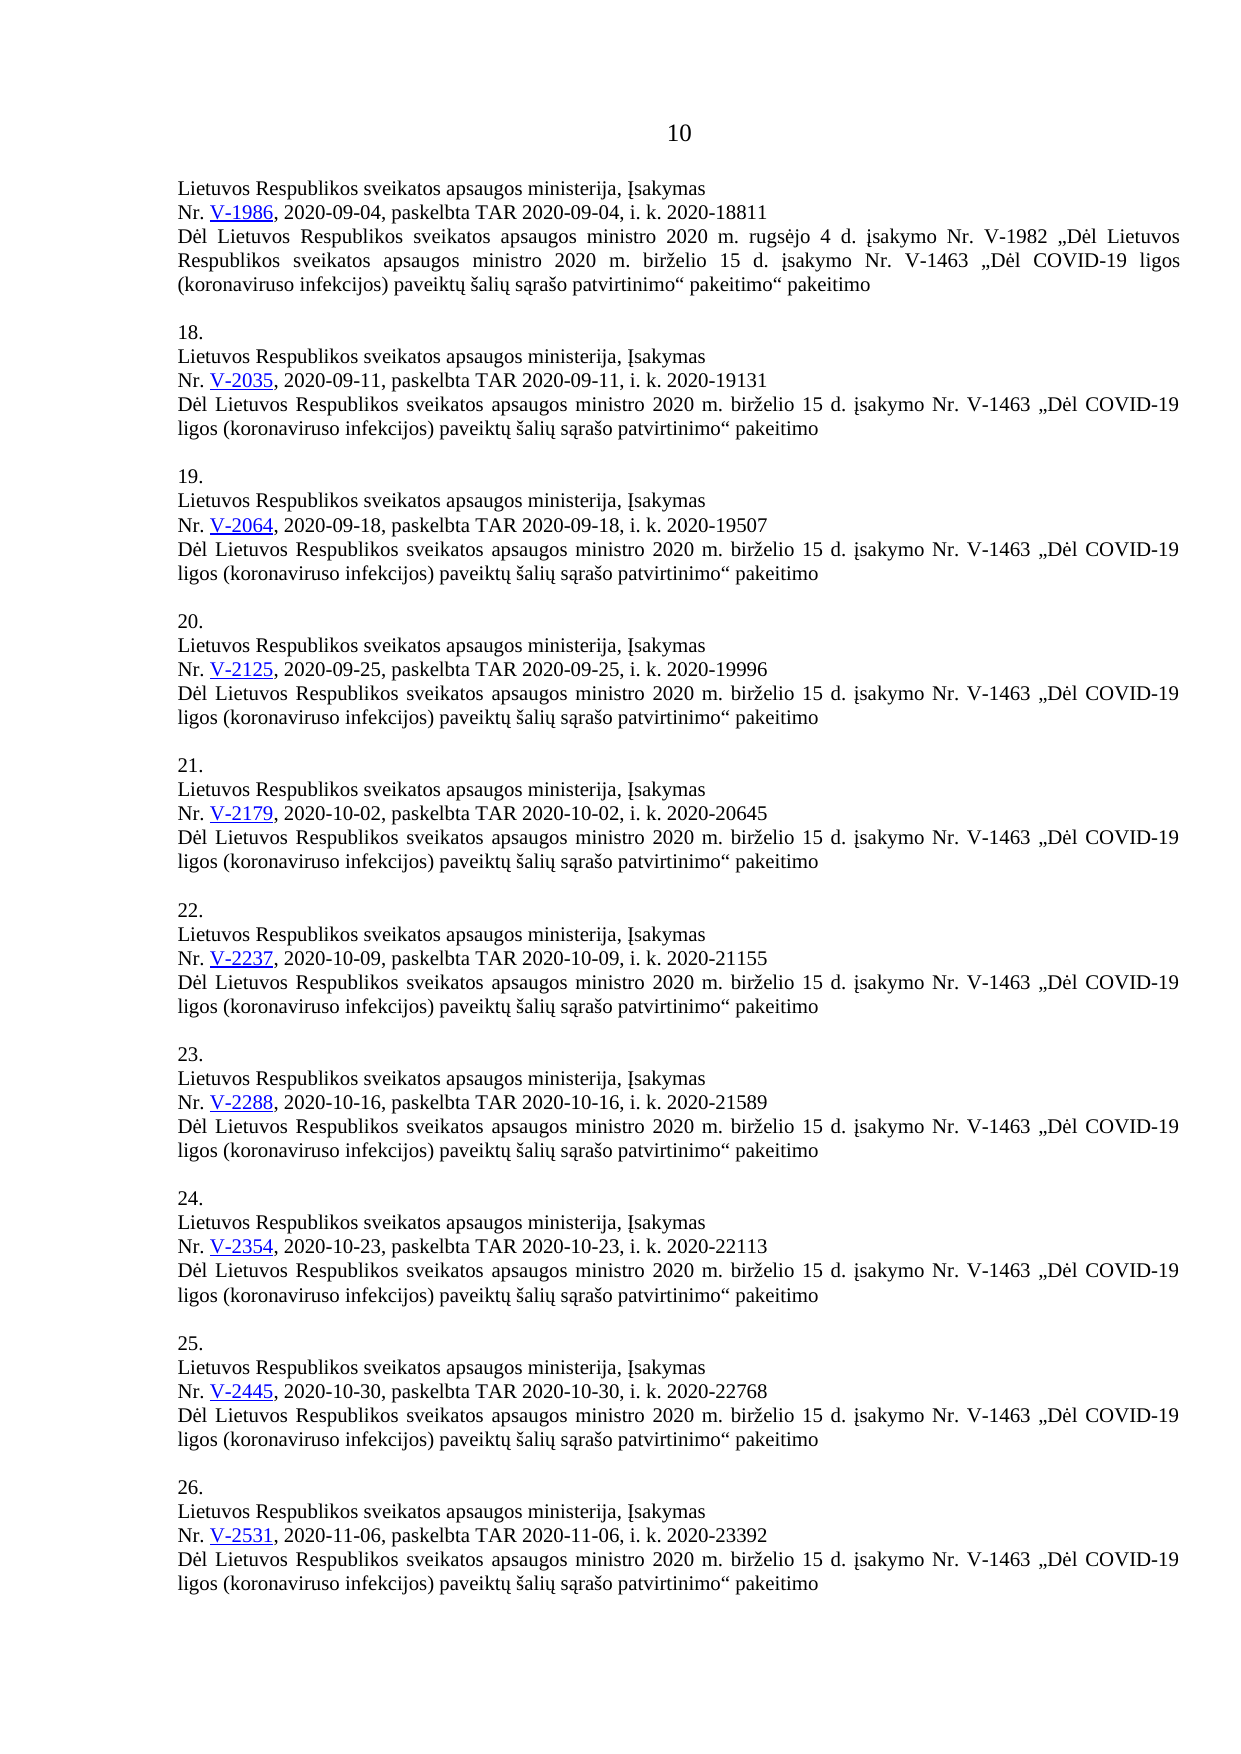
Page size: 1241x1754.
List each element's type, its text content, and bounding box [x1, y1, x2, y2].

text Lietuvos Respublikos sveikatos apsaugos ministerija, Įsakymas [177, 344, 1181, 368]
text Dėl Lietuvos Respublikos sveikatos apsaugos ministro 2020 m. birželio 15 d. įsakymo Nr. V-1463 „Dėl COVID-19 ligos (koronaviruso infekcijos) paveiktų šalių sąrašo patvirtinimo“ pakeitimo [177, 1114, 1181, 1162]
text Nr. V-2064, 2020-09-18, paskelbta TAR 2020-09-18, i. k. 2020-19507 [177, 512, 1181, 537]
text Dėl Lietuvos Respublikos sveikatos apsaugos ministro 2020 m. rugsėjo 4 d. įsakymo Nr. V-1982 „Dėl Lietuvos Respublikos sveikatos apsaugos ministro 2020 m. birželio 15 d. įsakymo Nr. V-1463 „Dėl COVID-19 ligos (koronaviruso infekcijos) paveiktų šalių sąrašo patvirtinimo“ pakeitimo“ pakeitimo [177, 224, 1181, 296]
text Nr. V-2237, 2020-10-09, paskelbta TAR 2020-10-09, i. k. 2020-21155 [177, 946, 1181, 970]
text Nr. V-2531, 2020-11-06, paskelbta TAR 2020-11-06, i. k. 2020-23392 [177, 1523, 1181, 1547]
text 19. [177, 464, 1181, 488]
text Nr. V-2445, 2020-10-30, paskelbta TAR 2020-10-30, i. k. 2020-22768 [177, 1379, 1181, 1403]
text Nr. V-2035, 2020-09-11, paskelbta TAR 2020-09-11, i. k. 2020-19131 [177, 368, 1181, 392]
text 20. [177, 609, 1181, 633]
text Lietuvos Respublikos sveikatos apsaugos ministerija, Įsakymas [177, 633, 1181, 657]
text Nr. V-1986, 2020-09-04, paskelbta TAR 2020-09-04, i. k. 2020-18811 [177, 200, 1181, 224]
text Nr. V-2288, 2020-10-16, paskelbta TAR 2020-10-16, i. k. 2020-21589 [177, 1090, 1181, 1114]
text 18. [177, 320, 1181, 344]
text Lietuvos Respublikos sveikatos apsaugos ministerija, Įsakymas [177, 922, 1181, 946]
text Dėl Lietuvos Respublikos sveikatos apsaugos ministro 2020 m. birželio 15 d. įsakymo Nr. V-1463 „Dėl COVID-19 ligos (koronaviruso infekcijos) paveiktų šalių sąrašo patvirtinimo“ pakeitimo [177, 1258, 1181, 1307]
text 24. [177, 1186, 1181, 1210]
text Lietuvos Respublikos sveikatos apsaugos ministerija, Įsakymas [177, 1499, 1181, 1523]
text 23. [177, 1042, 1181, 1066]
text Dėl Lietuvos Respublikos sveikatos apsaugos ministro 2020 m. birželio 15 d. įsakymo Nr. V-1463 „Dėl COVID-19 ligos (koronaviruso infekcijos) paveiktų šalių sąrašo patvirtinimo“ pakeitimo [177, 681, 1181, 729]
text Dėl Lietuvos Respublikos sveikatos apsaugos ministro 2020 m. birželio 15 d. įsakymo Nr. V-1463 „Dėl COVID-19 ligos (koronaviruso infekcijos) paveiktų šalių sąrašo patvirtinimo“ pakeitimo [177, 825, 1181, 873]
text Lietuvos Respublikos sveikatos apsaugos ministerija, Įsakymas [177, 1355, 1181, 1379]
text Dėl Lietuvos Respublikos sveikatos apsaugos ministro 2020 m. birželio 15 d. įsakymo Nr. V-1463 „Dėl COVID-19 ligos (koronaviruso infekcijos) paveiktų šalių sąrašo patvirtinimo“ pakeitimo [177, 537, 1181, 585]
text Lietuvos Respublikos sveikatos apsaugos ministerija, Įsakymas [177, 488, 1181, 512]
text Lietuvos Respublikos sveikatos apsaugos ministerija, Įsakymas [177, 777, 1181, 801]
text Nr. V-2125, 2020-09-25, paskelbta TAR 2020-09-25, i. k. 2020-19996 [177, 657, 1181, 681]
text Lietuvos Respublikos sveikatos apsaugos ministerija, Įsakymas [177, 176, 1181, 200]
text 26. [177, 1475, 1181, 1499]
text Dėl Lietuvos Respublikos sveikatos apsaugos ministro 2020 m. birželio 15 d. įsakymo Nr. V-1463 „Dėl COVID-19 ligos (koronaviruso infekcijos) paveiktų šalių sąrašo patvirtinimo“ pakeitimo [177, 1403, 1181, 1451]
text Lietuvos Respublikos sveikatos apsaugos ministerija, Įsakymas [177, 1210, 1181, 1234]
text 21. [177, 753, 1181, 777]
text Dėl Lietuvos Respublikos sveikatos apsaugos ministro 2020 m. birželio 15 d. įsakymo Nr. V-1463 „Dėl COVID-19 ligos (koronaviruso infekcijos) paveiktų šalių sąrašo patvirtinimo“ pakeitimo [177, 392, 1181, 440]
text Dėl Lietuvos Respublikos sveikatos apsaugos ministro 2020 m. birželio 15 d. įsakymo Nr. V-1463 „Dėl COVID-19 ligos (koronaviruso infekcijos) paveiktų šalių sąrašo patvirtinimo“ pakeitimo [177, 970, 1181, 1018]
text Lietuvos Respublikos sveikatos apsaugos ministerija, Įsakymas [177, 1066, 1181, 1090]
text Nr. V-2179, 2020-10-02, paskelbta TAR 2020-10-02, i. k. 2020-20645 [177, 801, 1181, 825]
text Nr. V-2354, 2020-10-23, paskelbta TAR 2020-10-23, i. k. 2020-22113 [177, 1234, 1181, 1258]
text 25. [177, 1331, 1181, 1355]
text Dėl Lietuvos Respublikos sveikatos apsaugos ministro 2020 m. birželio 15 d. įsakymo Nr. V-1463 „Dėl COVID-19 ligos (koronaviruso infekcijos) paveiktų šalių sąrašo patvirtinimo“ pakeitimo [177, 1547, 1181, 1595]
text 22. [177, 897, 1181, 922]
